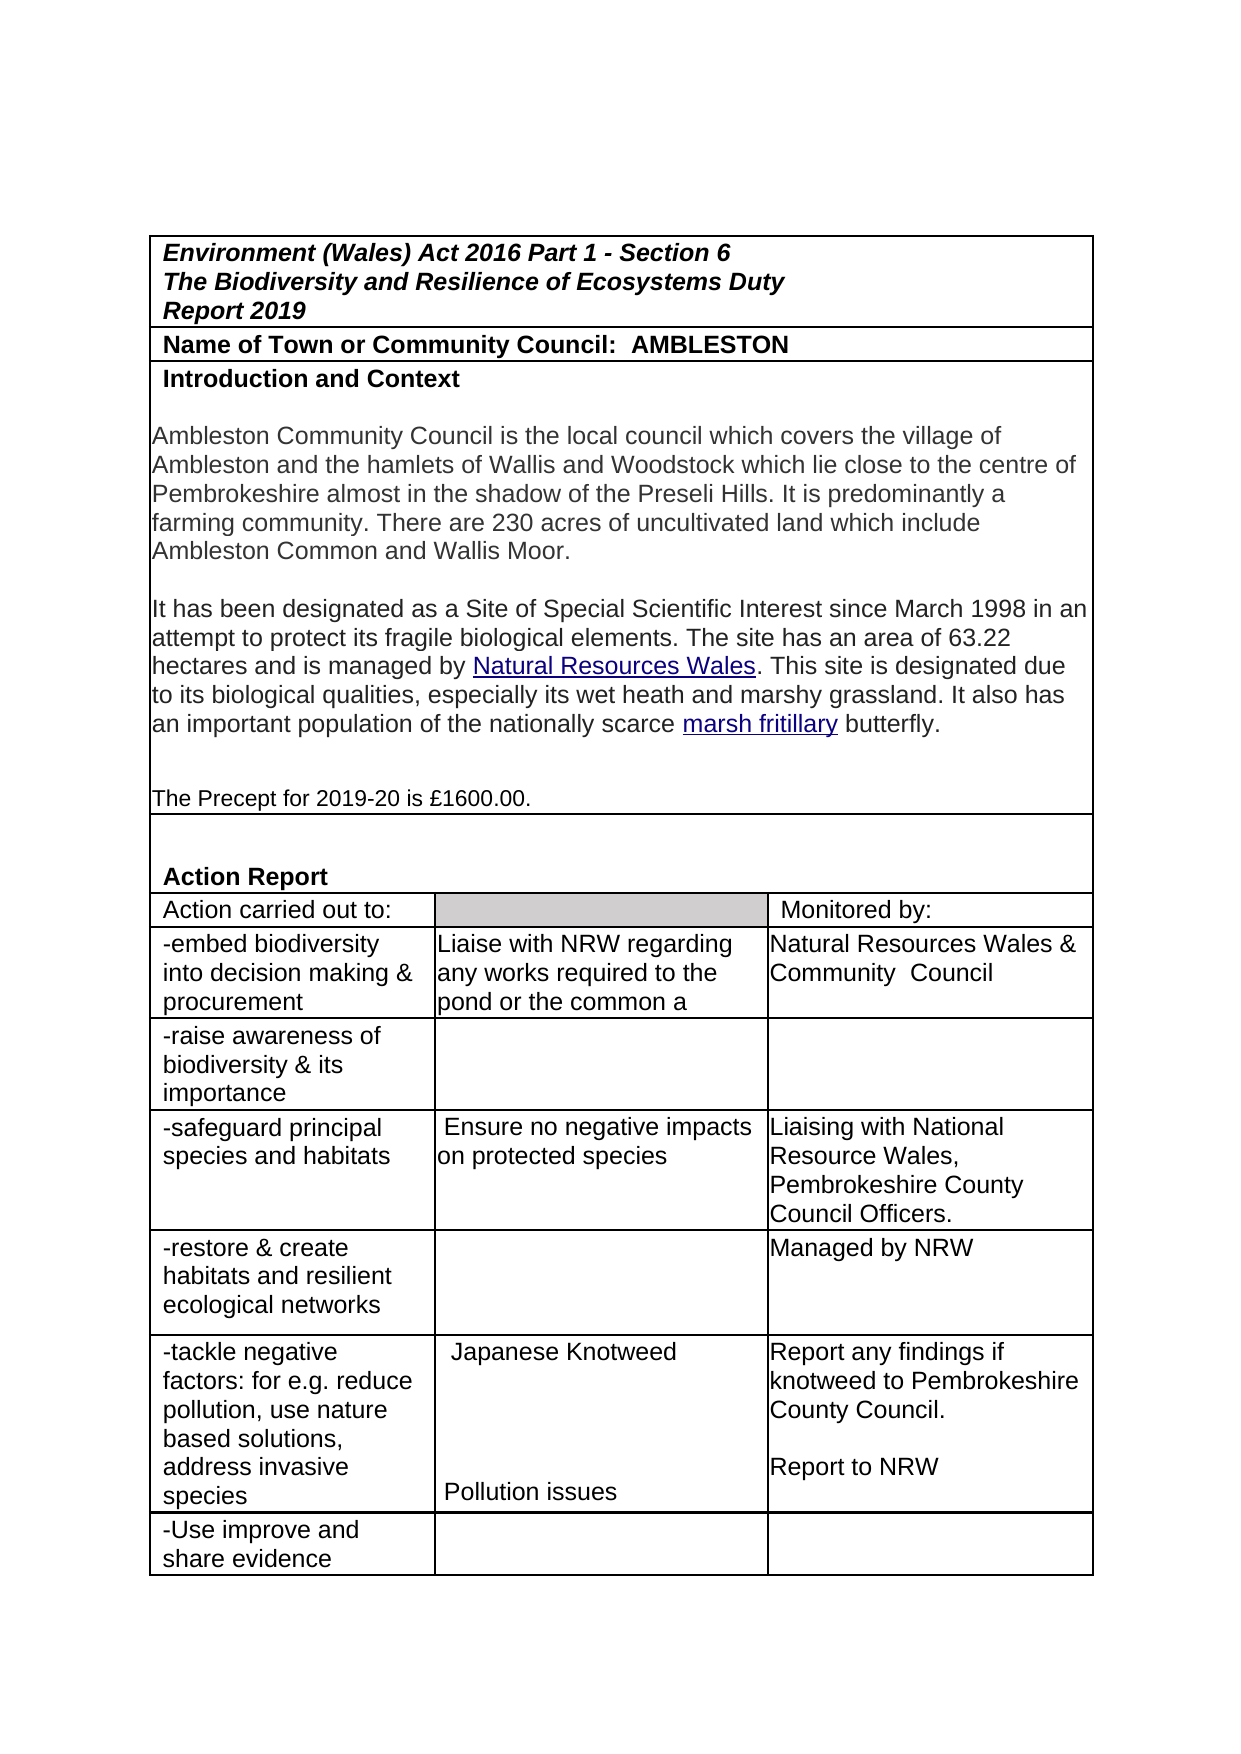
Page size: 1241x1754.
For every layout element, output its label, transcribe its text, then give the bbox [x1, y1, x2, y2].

table_cell Liaising with National Resource Wales, Pembrokeshire County Council Officers. [769, 1111, 1092, 1229]
table_cell [436, 1514, 767, 1574]
table_cell -Use improve and share evidence [151, 1514, 434, 1574]
table_cell [436, 1231, 767, 1334]
table_cell -restore & create habitats and resilient ecological networks [151, 1231, 434, 1334]
table_cell Natural Resources Wales & Community Council [769, 928, 1092, 1017]
table_cell [436, 1019, 767, 1109]
table_cell Liaise with NRW regarding any works required to the pond or the common a [436, 928, 767, 1017]
table_cell Japanese Knotweed Pollution issues [436, 1336, 767, 1511]
table_cell [769, 1514, 1092, 1574]
table_cell Ensure no negative impacts on protected species [436, 1111, 767, 1229]
table_cell -raise awareness of biodiversity & its importance [151, 1019, 434, 1109]
table_cell Managed by NRW [769, 1231, 1092, 1334]
table_cell -safeguard principal species and habitats [151, 1111, 434, 1229]
table_cell Report any findings if knotweed to Pembrokeshire County Council. Report to NRW [769, 1336, 1092, 1511]
table_cell Action carried out to: [151, 894, 434, 926]
table_cell -embed biodiversity into decision making & procurement [151, 928, 434, 1017]
table_cell Introduction and Context Ambleston Community Council is the local council which covers the village of Ambleston and the hamlets of Wallis and Woodstock which lie close to the centre of Pembrokeshire almost in the shadow of the Preseli Hills. It is predominantly a farming community. There are 230 acres of uncultivated land which include Ambleston Common and Wallis Moor. It has been designated as a Site of Special Scientific Interest since March 1998 in an attempt to protect its fragile biological elements. The site has an area of 63.22 hectares and is managed by Natural Resources Wales. This site is designated due to its biological qualities, especially its wet heath and marshy grassland. It also has an important population of the nationally scarce marsh fritillary butterfly. The Precept for 2019-20 is £1600.00. [151, 362, 1092, 813]
table_cell Name of Town or Community Council: AMBLESTON [151, 328, 1092, 360]
table_cell [436, 894, 767, 926]
table_header Environment (Wales) Act 2016 Part 1 - Section 6 The Biodiversity and Resilience of Ecosystems Duty Report 2019 [151, 237, 1092, 326]
table_cell Action Report [151, 815, 1092, 892]
table_cell Monitored by: [769, 894, 1092, 926]
table_cell [769, 1019, 1092, 1109]
table_cell -tackle negative factors: for e.g. reduce pollution, use nature based solutions, address invasive species [151, 1336, 434, 1511]
